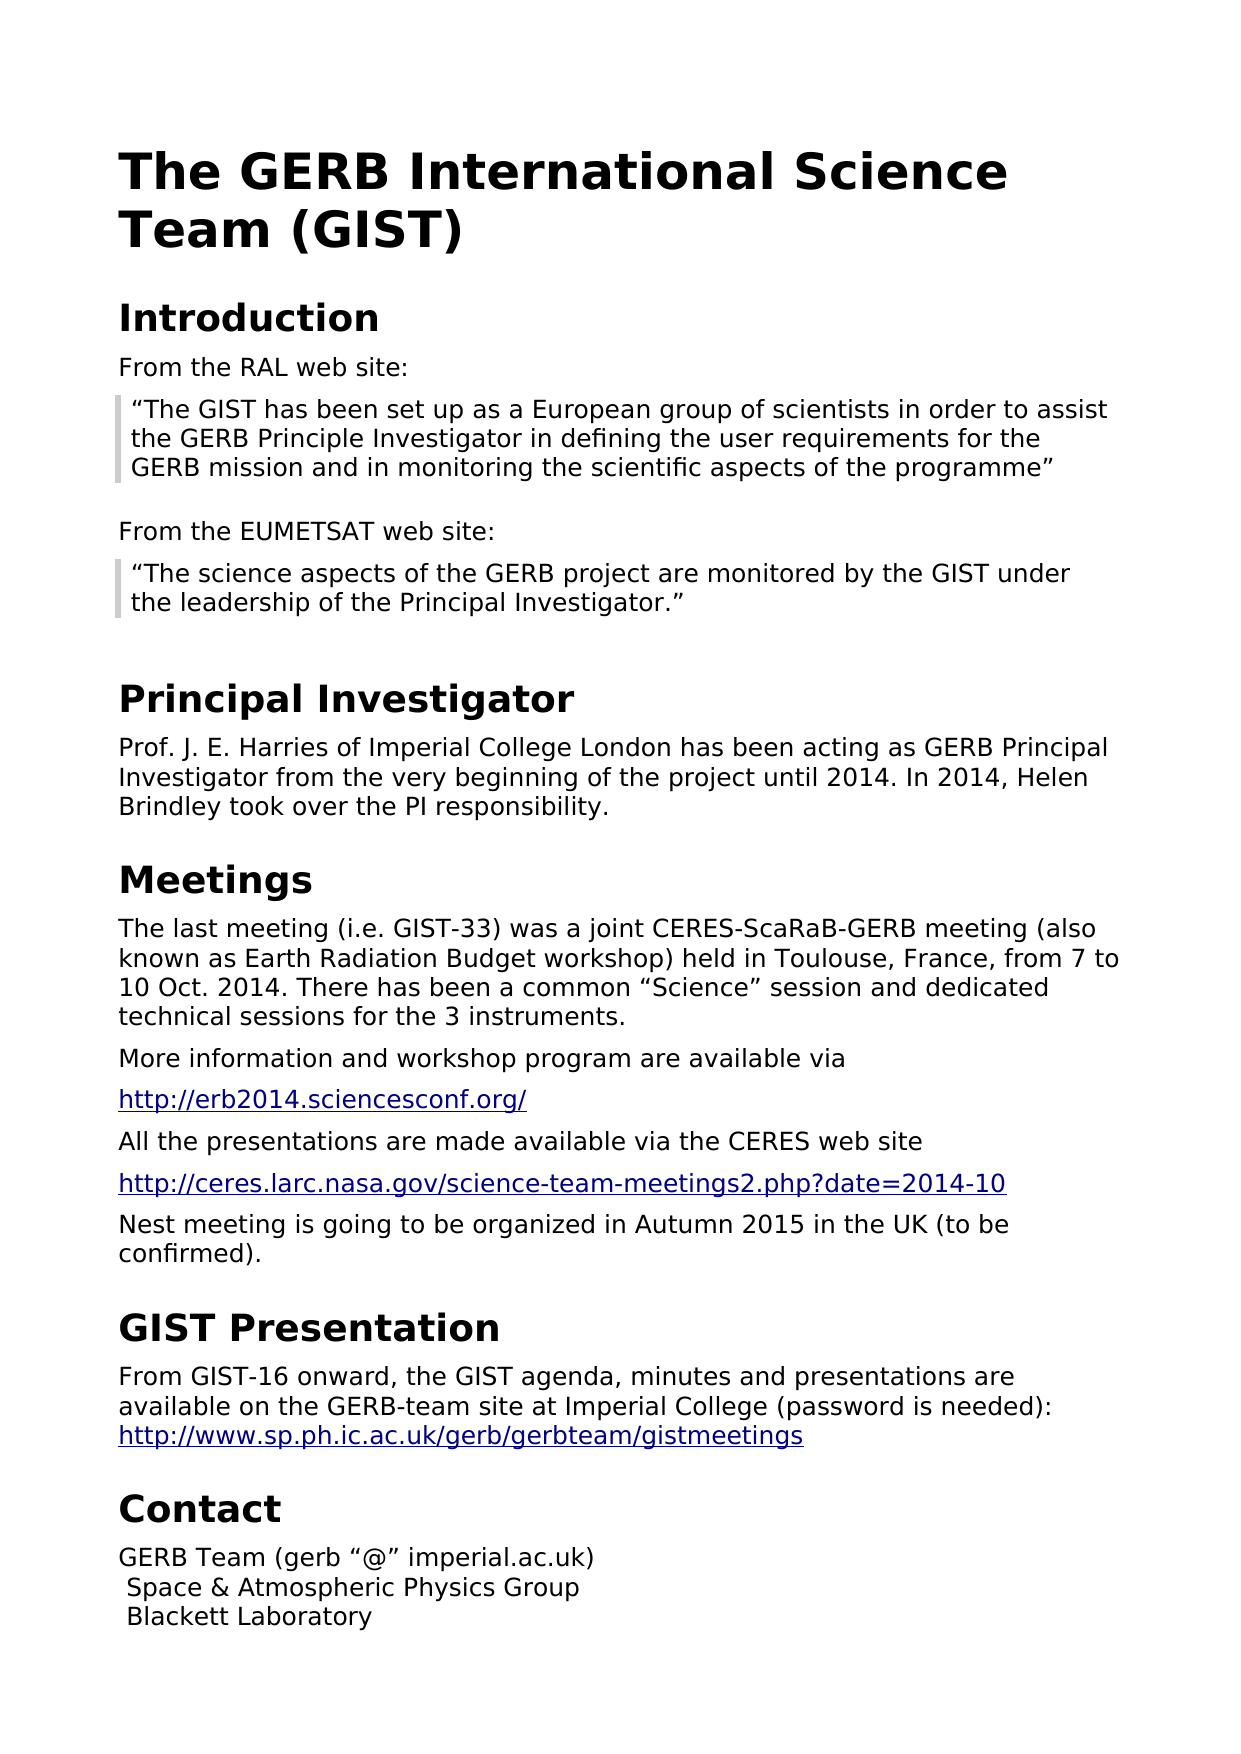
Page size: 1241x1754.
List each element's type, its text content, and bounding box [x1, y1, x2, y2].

text More information and workshop program are available via [118, 1044, 1122, 1073]
text The last meeting (i.e. GIST-33) was a joint CERES-ScaRaB-GERB meeting (also known as Earth Radiation Budget workshop) held in Toulouse, France, from 7 to 10 Oct. 2014. There has been a common “Science” session and dedicated technical sessions for the 3 instruments. [118, 915, 1122, 1031]
subtitle Meetings [118, 858, 1122, 902]
text From the RAL web site: [118, 353, 1122, 382]
text Nest meeting is going to be organized in Autumn 2015 in the UK (to be confirmed). [118, 1211, 1122, 1269]
text GERB Team (gerb “@” imperial.ac.uk) Space & Atmospheric Physics Group Blackett Laboratory [118, 1544, 1122, 1631]
subtitle Introduction [118, 297, 1122, 341]
table_header “The GIST has been set up as a European group of scientists in order to assist the GERB Principle Investigator in defining the user requirements for the GERB mission and in monitoring the scientific aspects of the programme” [121, 395, 1122, 482]
text Prof. J. E. Harries of Imperial College London has been acting as GERB Principal Investigator from the very beginning of the project until 2014. In 2014, Helen Brindley took over the PI responsibility. [118, 733, 1122, 821]
subtitle GIST Presentation [118, 1306, 1122, 1350]
text From GIST-16 onward, the GIST agenda, minutes and presentations are available on the GERB-team site at Imperial College (password is needed): http://www.sp.ph.ic.ac.uk/gerb/gerbteam/gistmeetings [118, 1362, 1122, 1450]
text http://erb2014.sciencesconf.org/ [118, 1086, 1122, 1115]
subtitle Principal Investigator [118, 677, 1122, 721]
subtitle Contact [118, 1487, 1122, 1531]
text http://ceres.larc.nasa.gov/science-team-meetings2.php?date=2014-10 [118, 1169, 1122, 1198]
table_header “The science aspects of the GERB project are monitored by the GIST under the leadership of the Principal Investigator.” [121, 559, 1122, 617]
text All the presentations are made available via the CERES web site [118, 1127, 1122, 1156]
subtitle The GERB International Science Team (GIST) [118, 143, 1122, 259]
text From the EUMETSAT web site: [118, 517, 1122, 547]
